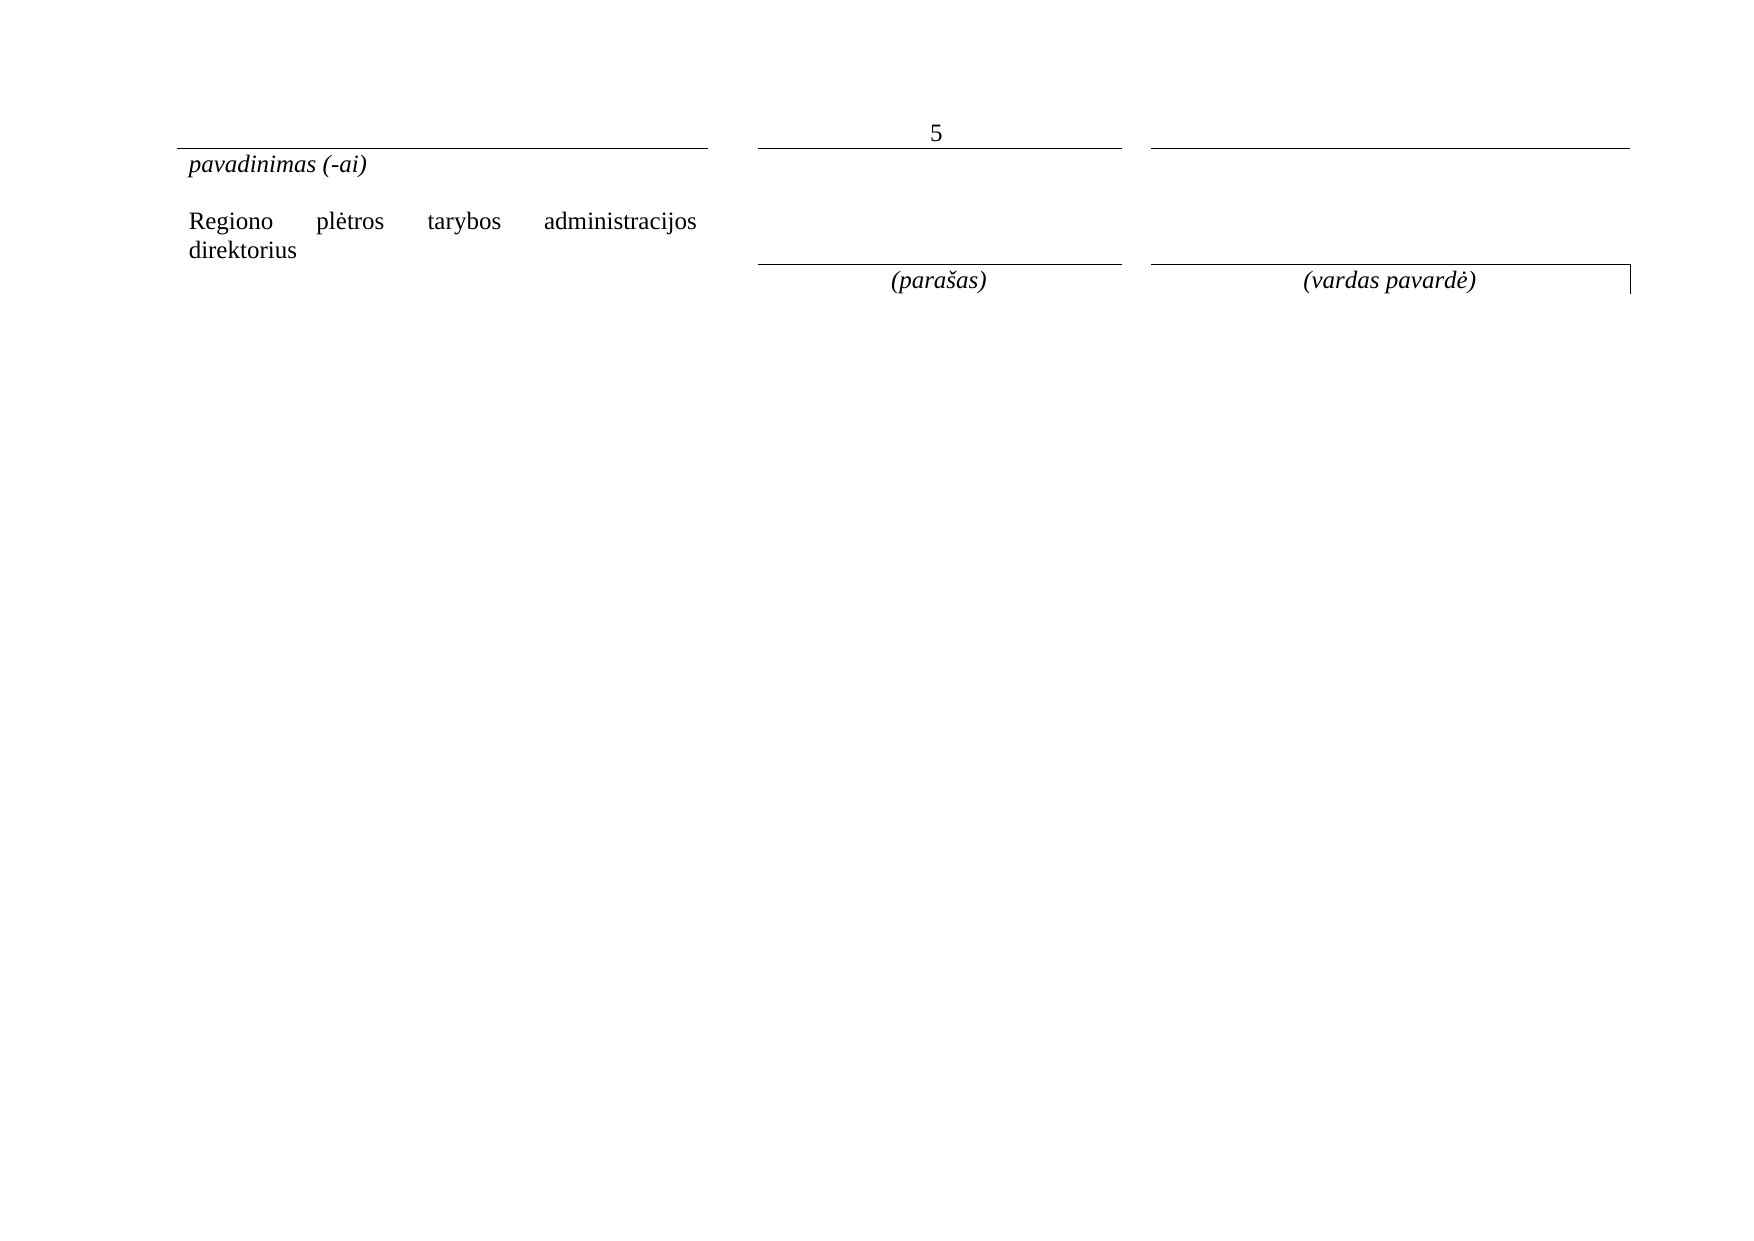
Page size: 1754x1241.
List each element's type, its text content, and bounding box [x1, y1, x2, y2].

table_header [1151, 149, 1630, 206]
table_header [758, 149, 1122, 206]
table_header pavadinimas (-ai) [177, 149, 708, 206]
table_cell Regiono plėtros tarybos administracijos direktorius [177, 206, 708, 264]
table_cell [1151, 206, 1630, 264]
table_cell [177, 264, 708, 293]
table_cell [1122, 206, 1151, 264]
table_cell [708, 206, 758, 264]
table_cell [1122, 264, 1151, 293]
table_cell (parašas) [758, 265, 1122, 293]
table_header [1122, 148, 1151, 206]
table_header [708, 148, 758, 206]
table_cell [758, 206, 1122, 264]
table_cell (vardas pavardė) [1151, 265, 1630, 293]
table_cell [708, 264, 758, 293]
